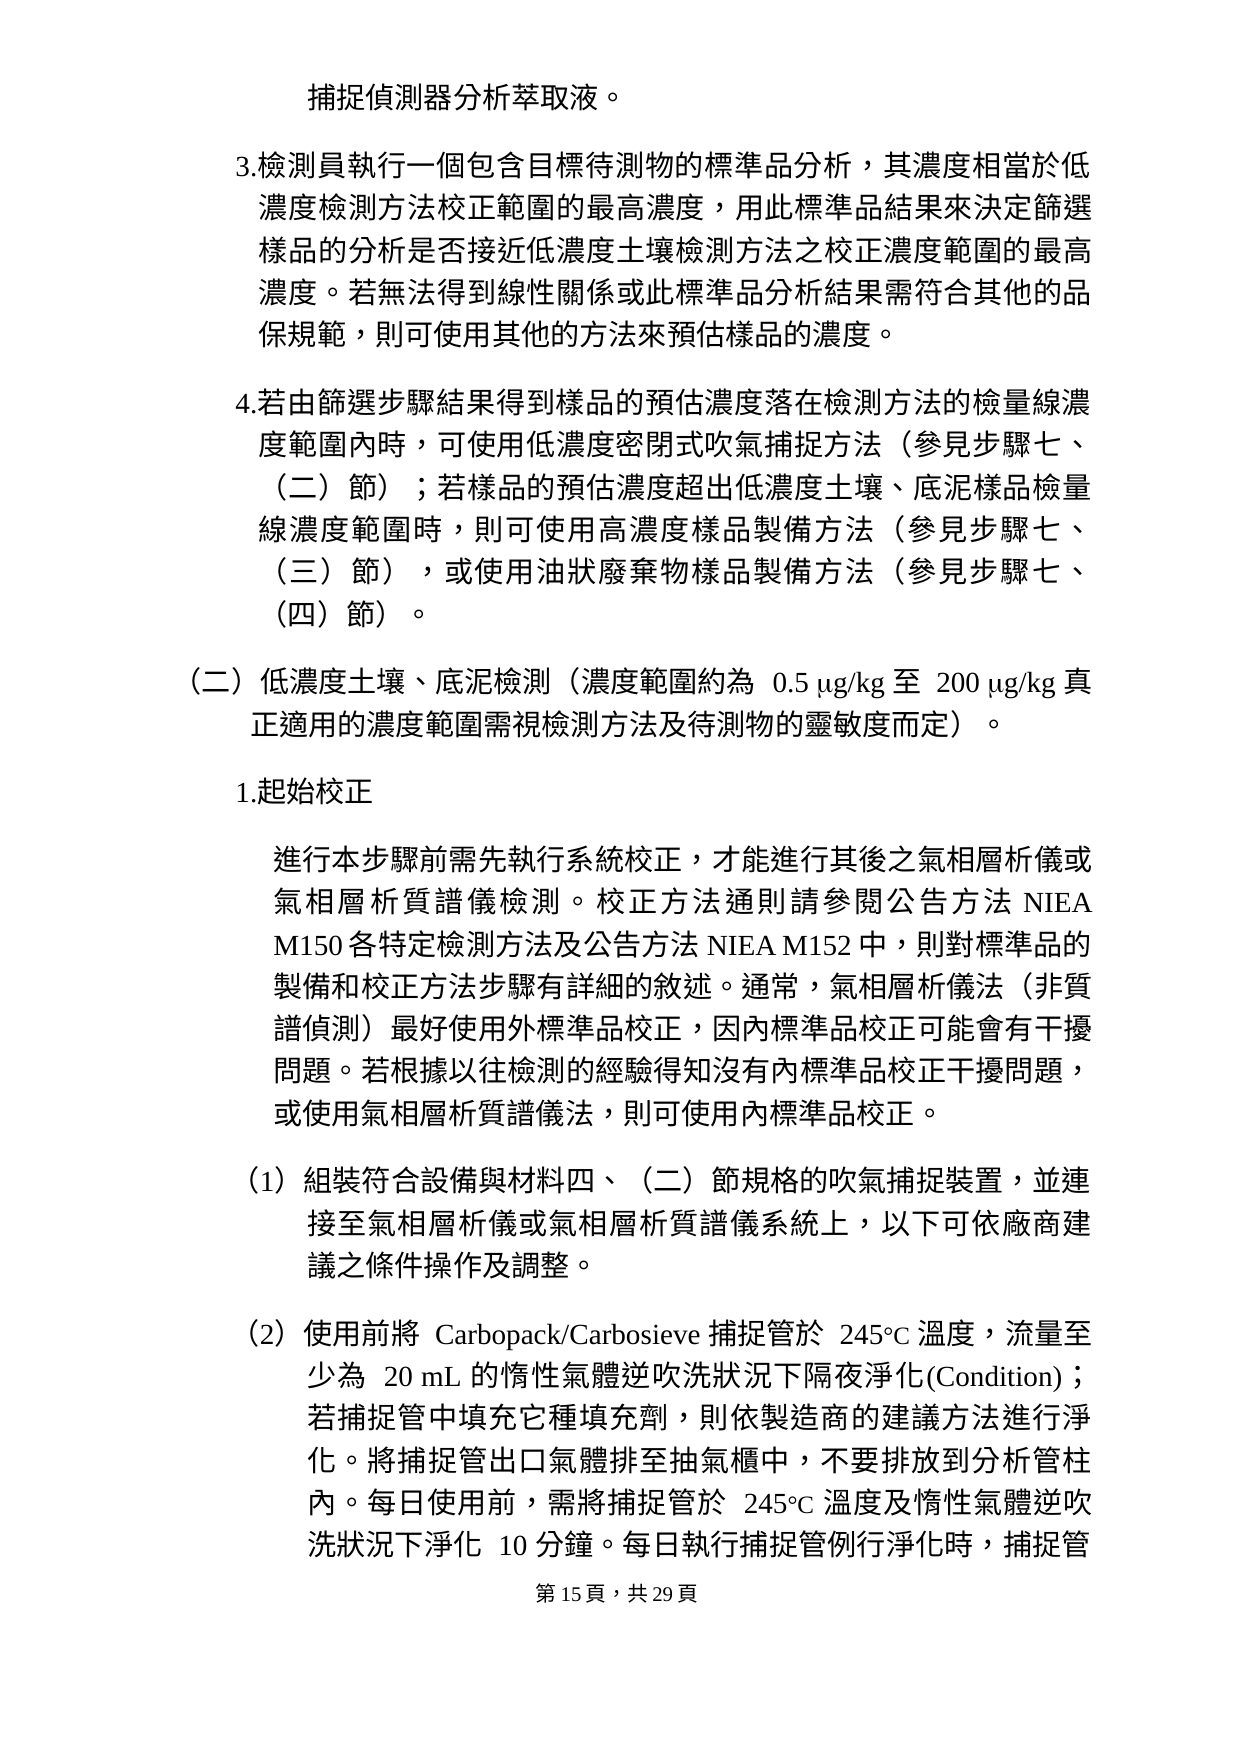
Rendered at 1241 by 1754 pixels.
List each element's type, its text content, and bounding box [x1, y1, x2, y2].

text （2）使用前將 Carbopack/Carbosieve 捕捉管於 245°C 溫度，流量至少為 20 mL 的惰性氣體逆吹洗狀況下隔夜淨化(Condition)；若捕捉管中填充它種填充劑，則依製造商的建議方法進行淨化。將捕捉管出口氣體排至抽氣櫃中，不要排放到分析管柱內。每日使用前，需將捕捉管於 245°C 溫度及惰性氣體逆吹洗狀況下淨化 10 分鐘。每日執行捕捉管例行淨化時，捕捉管 [230, 1310, 1093, 1564]
text 1.起始校正 [235, 769, 1093, 811]
text 進行本步驟前需先執行系統校正，才能進行其後之氣相層析儀或氣相層析質譜儀檢測。校正方法通則請參閱公告方法NIEA M150各特定檢測方法及公告方法NIEA M152中，則對標準品的製備和校正方法步驟有詳細的敘述。通常，氣相層析儀法（非質譜偵測）最好使用外標準品校正，因內標準品校正可能會有干擾問題。若根據以往檢測的經驗得知沒有內標準品校正干擾問題，或使用氣相層析質譜儀法，則可使用內標準品校正。 [273, 836, 1093, 1132]
text （二）低濃度土壤、底泥檢測（濃度範圍約為 0.5 g/kg 至 200 g/kg 真正適用的濃度範圍需視檢測方法及待測物的靈敏度而定）。 [172, 659, 1093, 743]
text （1）組裝符合設備與材料四、（二）節規格的吹氣捕捉裝置，並連接至氣相層析儀或氣相層析質譜儀系統上，以下可依廠商建議之條件操作及調整。 [230, 1158, 1093, 1285]
text 3.檢測員執行一個包含目標待測物的標準品分析，其濃度相當於低濃度檢測方法校正範圍的最高濃度，用此標準品結果來決定篩選樣品的分析是否接近低濃度土壤檢測方法之校正濃度範圍的最高濃度。若無法得到線性關係或此標準品分析結果需符合其他的品保規範，則可使用其他的方法來預估樣品的濃度。 [235, 143, 1093, 354]
text 4.若由篩選步驟結果得到樣品的預估濃度落在檢測方法的檢量線濃度範圍內時，可使用低濃度密閉式吹氣捕捉方法（參見步驟七、（二）節）；若樣品的預估濃度超出低濃度土壤、底泥樣品檢量線濃度範圍時，則可使用高濃度樣品製備方法（參見步驟七、（三）節），或使用油狀廢棄物樣品製備方法（參見步驟七、（四）節）。 [235, 379, 1093, 633]
text 捕捉偵測器分析萃取液。 [230, 75, 1093, 117]
